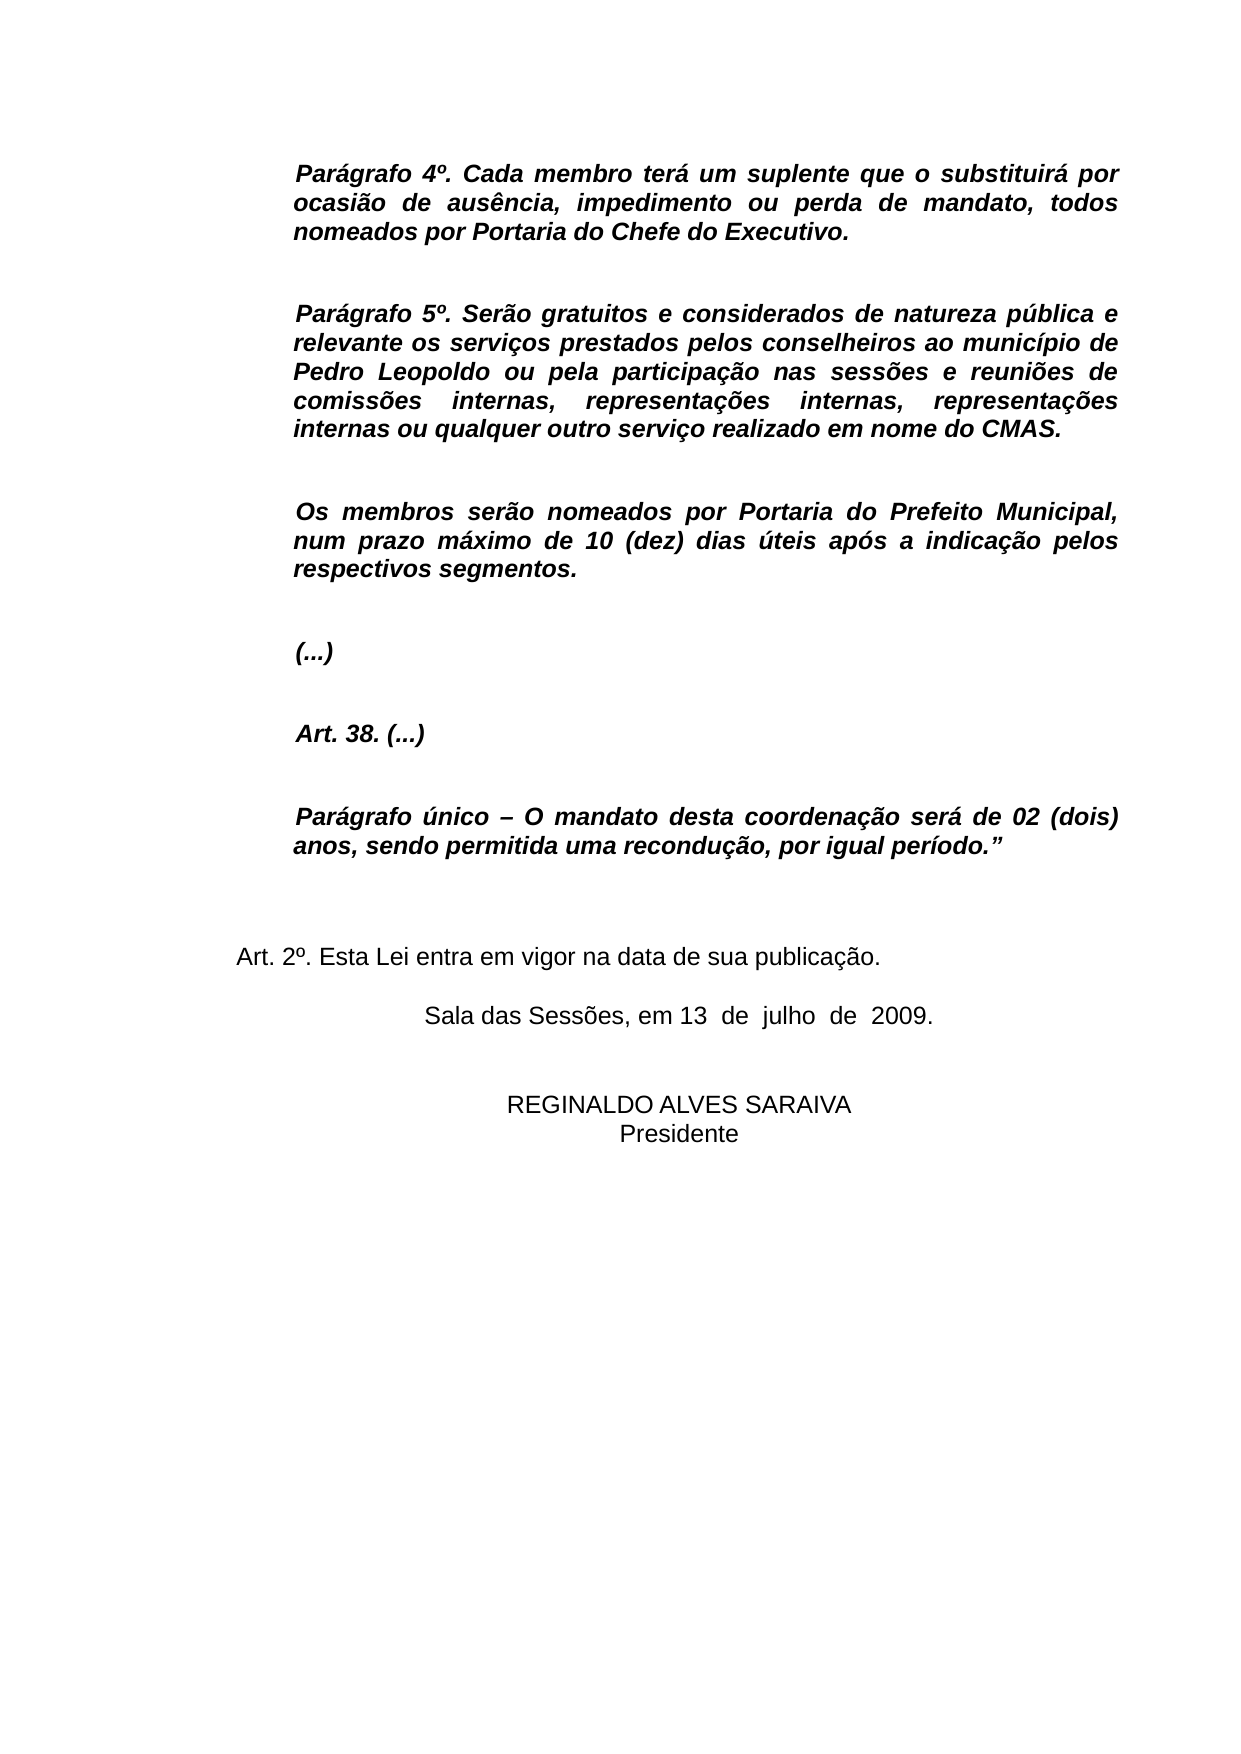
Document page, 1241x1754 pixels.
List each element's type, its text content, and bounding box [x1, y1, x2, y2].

text Art. 38. (...) [293, 719, 1122, 748]
text Parágrafo 4º. Cada membro terá um suplente que o substituirá por ocasião de ausência, impedimento ou perda de mandato, todos nomeados por Portaria do Chefe do Executivo. [293, 159, 1122, 246]
text Os membros serão nomeados por Portaria do Prefeito Municipal, num prazo máximo de 10 (dez) dias úteis após a indicação pelos respectivos segmentos. [293, 497, 1122, 583]
text Presidente [236, 1118, 1122, 1148]
text Parágrafo único – O mandato desta coordenação será de 02 (dois) anos, sendo permitida uma recondução, por igual período.” [293, 802, 1122, 859]
text (...) [293, 637, 1122, 666]
text Sala das Sessões, em 13 de julho de 2009. [236, 1000, 1122, 1030]
text Art. 2º. Esta Lei entra em vigor na data de sua publicação. [118, 942, 1122, 971]
text Parágrafo 5º. Serão gratuitos e considerados de natureza pública e relevante os serviços prestados pelos conselheiros ao município de Pedro Leopoldo ou pela participação nas sessões e reuniões de comissões internas, representações internas, representações internas ou qualquer outro serviço realizado em nome do CMAS. [293, 299, 1122, 443]
text REGINALDO ALVES SARAIVA [236, 1089, 1122, 1118]
